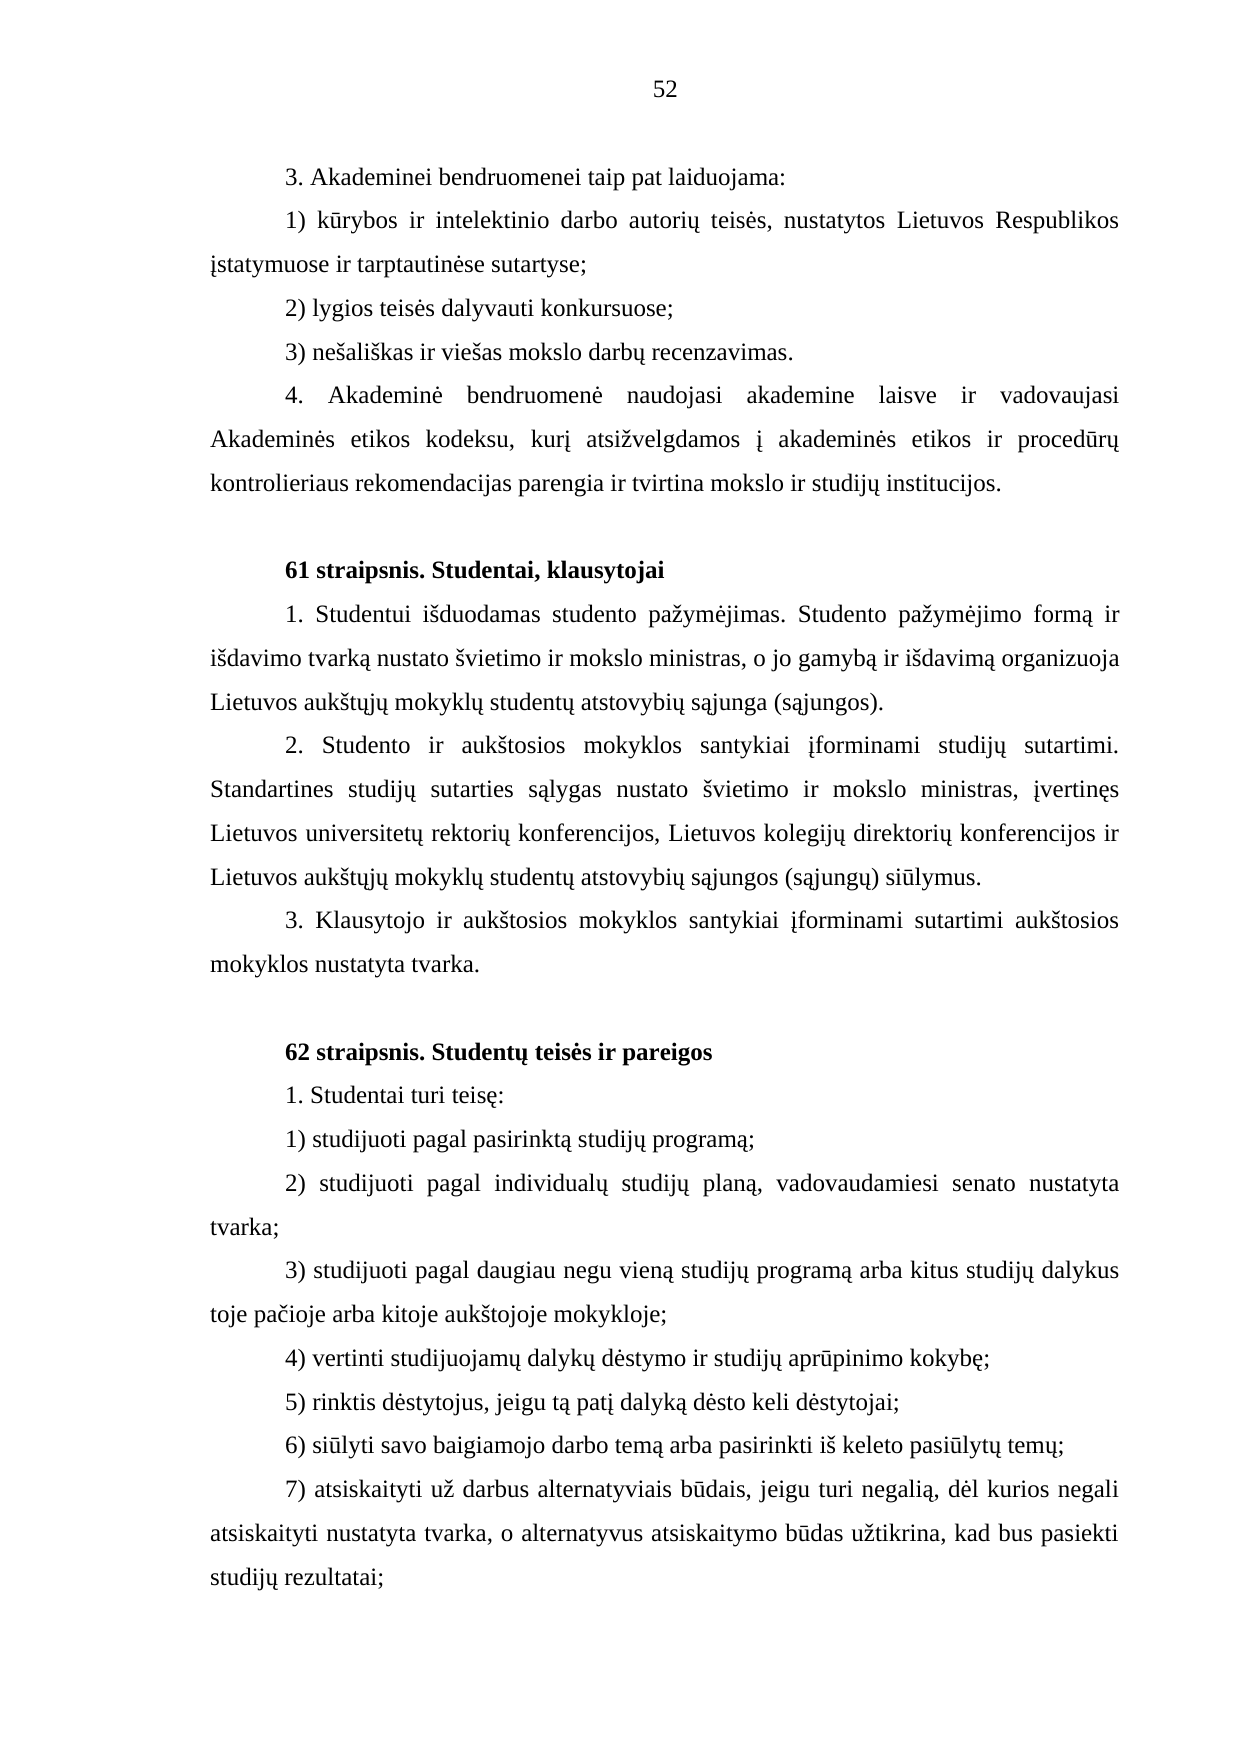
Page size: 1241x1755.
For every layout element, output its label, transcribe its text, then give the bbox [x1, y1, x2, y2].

text 1) studijuoti pagal pasirinktą studijų programą; [210, 1112, 1120, 1156]
text 5) rinktis dėstytojus, jeigu tą patį dalyką dėsto keli dėstytojai; [210, 1375, 1120, 1419]
text 1. Studentui išduodamas studento pažymėjimas. Studento pažymėjimo formą ir išdavimo tvarką nustato švietimo ir mokslo ministras, o jo gamybą ir išdavimą organizuoja Lietuvos aukštųjų mokyklų studentų atstovybių sąjunga (sąjungos). [210, 587, 1120, 719]
text 61 straipsnis. Studentai, klausytojai [210, 544, 1120, 587]
text 7) atsiskaityti už darbus alternatyviais būdais, jeigu turi negalią, dėl kurios negali atsiskaityti nustatyta tvarka, o alternatyvus atsiskaitymo būdas užtikrina, kad bus pasiekti studijų rezultatai; [210, 1462, 1120, 1594]
text 1. Studentai turi teisę: [210, 1069, 1120, 1112]
text 3) nešališkas ir viešas mokslo darbų recenzavimas. [210, 325, 1120, 369]
text 2) lygios teisės dalyvauti konkursuose; [210, 281, 1120, 325]
text 4. Akademinė bendruomenė naudojasi akademine laisve ir vadovaujasi Akademinės etikos kodeksu, kurį atsižvelgdamos į akademinės etikos ir procedūrų kontrolieriaus rekomendacijas parengia ir tvirtina mokslo ir studijų institucijos. [210, 369, 1120, 500]
text 3. Akademinei bendruomenei taip pat laiduojama: [210, 150, 1120, 194]
text 6) siūlyti savo baigiamojo darbo temą arba pasirinkti iš keleto pasiūlytų temų; [210, 1419, 1120, 1462]
text 3. Klausytojo ir aukštosios mokyklos santykiai įforminami sutartimi aukštosios mokyklos nustatyta tvarka. [210, 894, 1120, 981]
text 4) vertinti studijuojamų dalykų dėstymo ir studijų aprūpinimo kokybę; [210, 1331, 1120, 1375]
text 2. Studento ir aukštosios mokyklos santykiai įforminami studijų sutartimi. Standartines studijų sutarties sąlygas nustato švietimo ir mokslo ministras, įvertinęs Lietuvos universitetų rektorių konferencijos, Lietuvos kolegijų direktorių konferencijos ir Lietuvos aukštųjų mokyklų studentų atstovybių sąjungos (sąjungų) siūlymus. [210, 719, 1120, 894]
text 1) kūrybos ir intelektinio darbo autorių teisės, nustatytos Lietuvos Respublikos įstatymuose ir tarptautinėse sutartyse; [210, 194, 1120, 281]
text 3) studijuoti pagal daugiau negu vieną studijų programą arba kitus studijų dalykus toje pačioje arba kitoje aukštojoje mokykloje; [210, 1244, 1120, 1331]
text 2) studijuoti pagal individualų studijų planą, vadovaudamiesi senato nustatyta tvarka; [210, 1156, 1120, 1244]
text 62 straipsnis. Studentų teisės ir pareigos [210, 1025, 1120, 1069]
